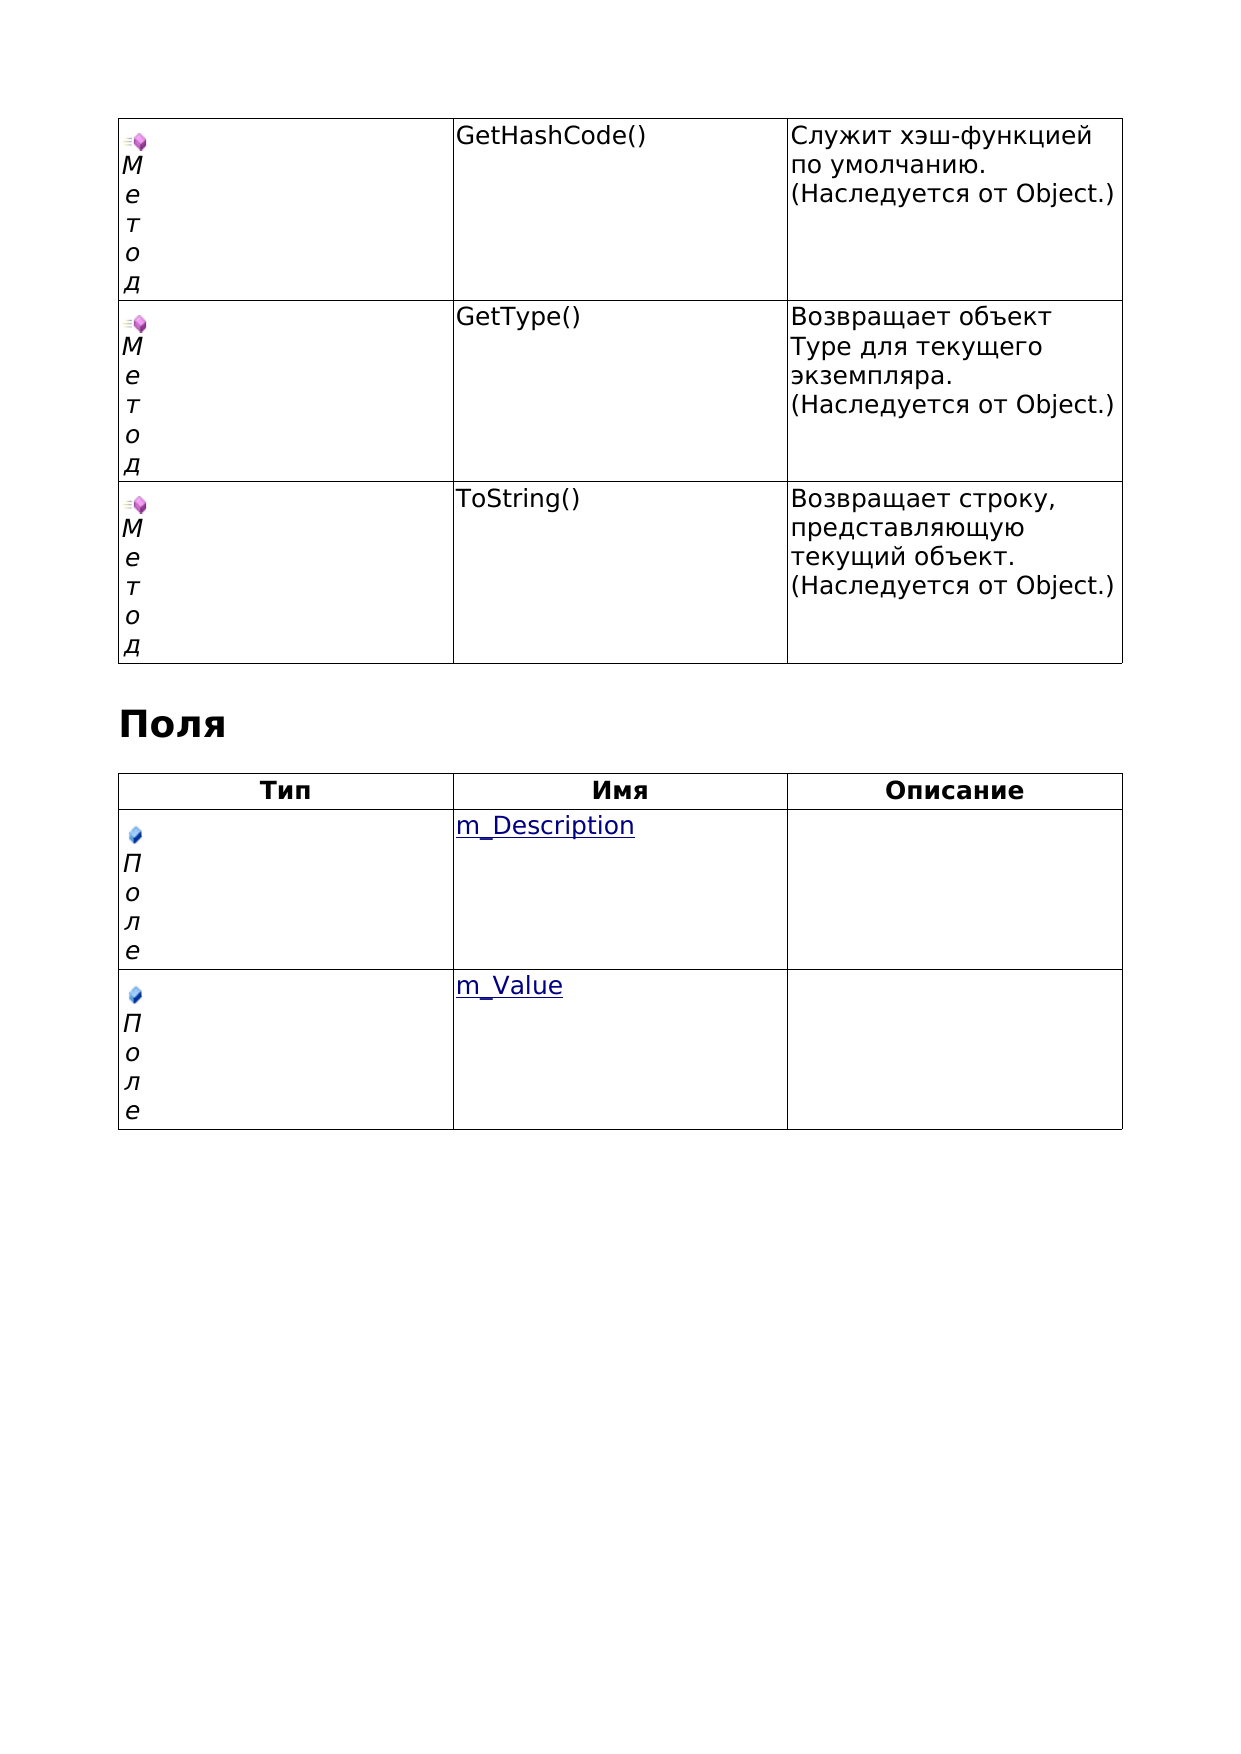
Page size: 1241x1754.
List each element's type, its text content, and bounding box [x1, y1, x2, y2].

table_header Имя [454, 774, 787, 808]
table_cell [119, 301, 453, 481]
picture [121, 823, 147, 849]
picture [121, 496, 147, 514]
table_cell GetType() [454, 301, 787, 481]
table_cell Служит хэш-функцией по умолчанию. (Наследуется от Object.) [788, 119, 1122, 299]
table_cell [119, 970, 453, 1129]
picture [121, 133, 147, 151]
table_header Описание [788, 774, 1122, 808]
table_cell Возвращает строку, представляющую текущий объект. (Наследуется от Object.) [788, 482, 1122, 662]
table_cell [119, 119, 453, 299]
table_cell [119, 482, 453, 662]
table_header Тип [119, 774, 453, 808]
table_cell GetHashCode() [454, 119, 787, 299]
subtitle Поля [118, 702, 1122, 746]
table_cell m_Value [454, 970, 787, 1129]
picture [121, 315, 147, 333]
table_cell [788, 970, 1122, 1129]
table_cell [788, 810, 1122, 968]
table_cell Возвращает объект Type для текущего экземпляра. (Наследуется от Object.) [788, 301, 1122, 481]
picture [121, 984, 147, 1009]
table_cell [119, 810, 453, 968]
table_cell m_Description [454, 810, 787, 968]
table_cell ToString() [454, 482, 787, 662]
